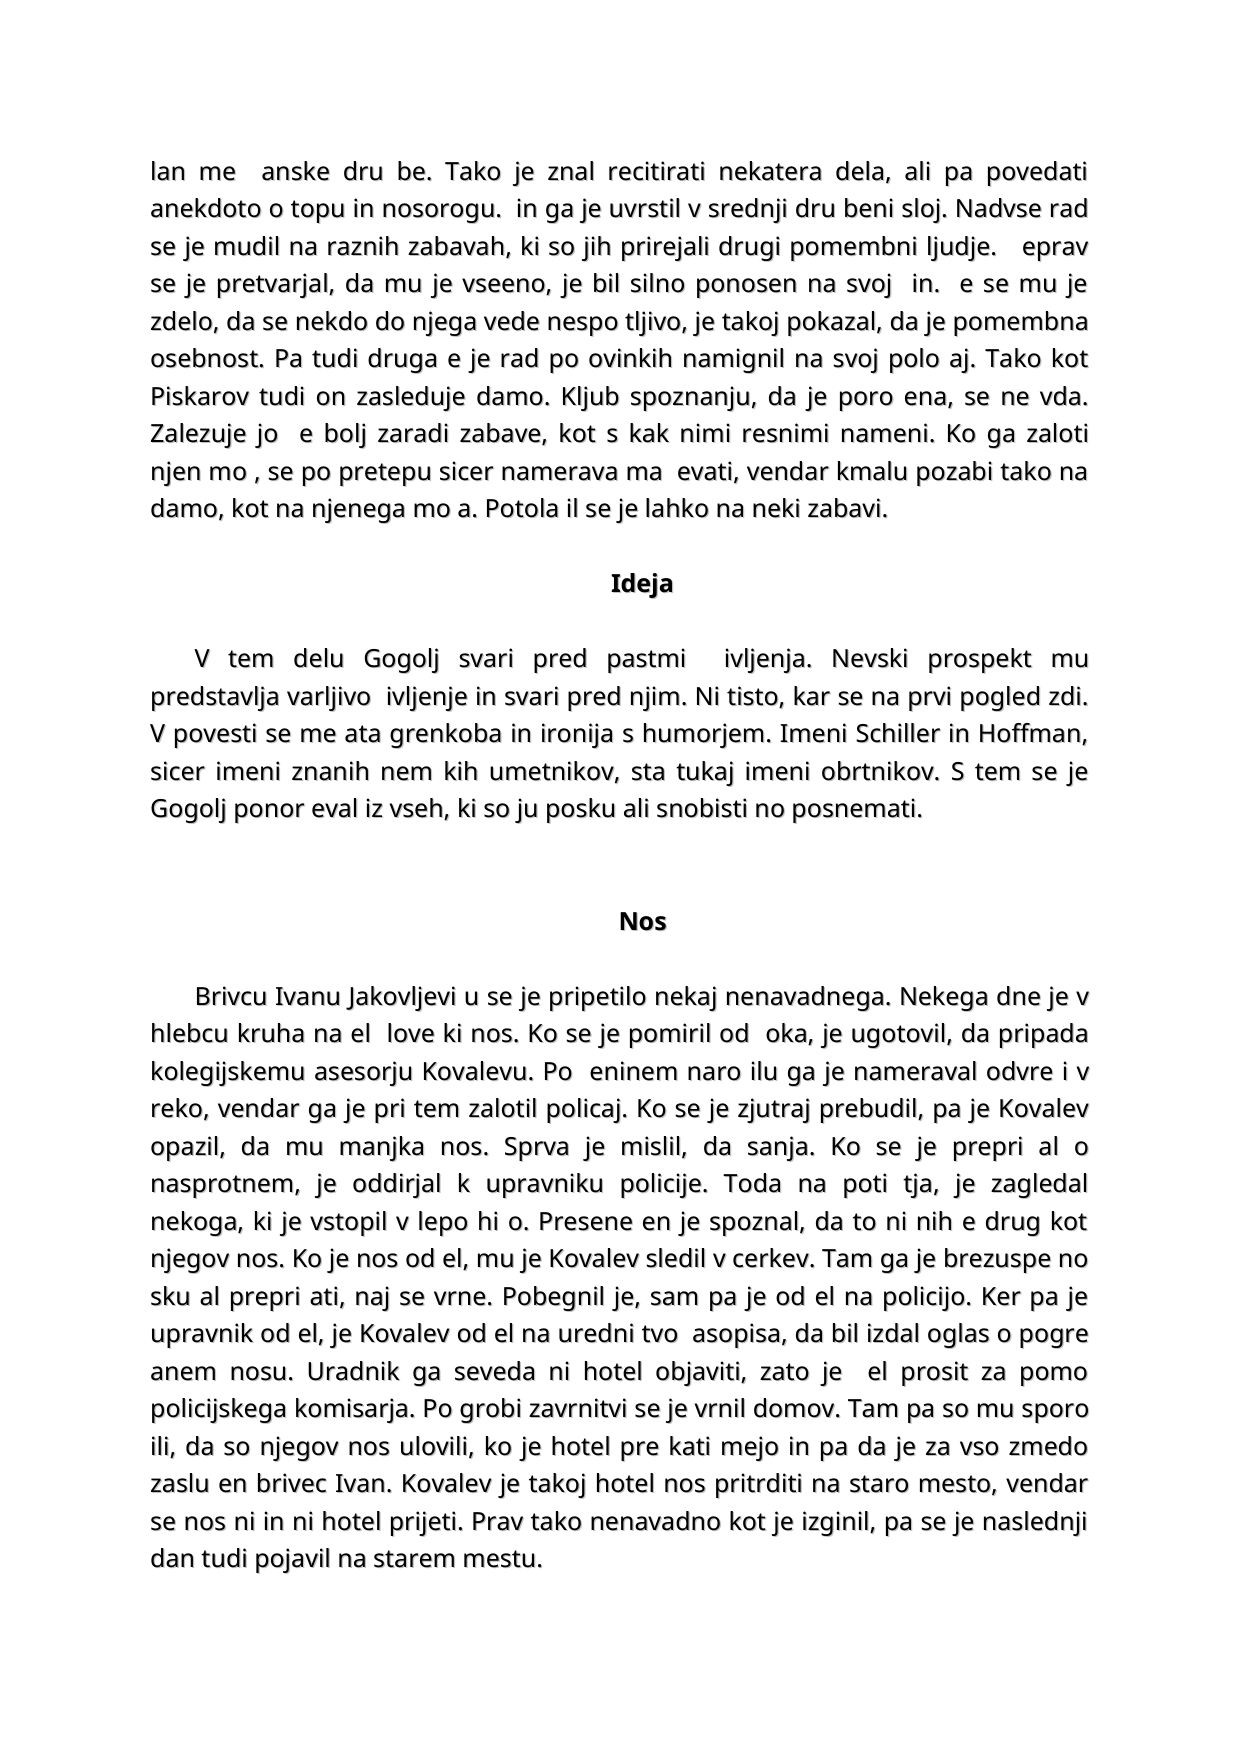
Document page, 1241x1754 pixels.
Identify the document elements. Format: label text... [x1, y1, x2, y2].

text lan me anske dru be. Tako je znal recitirati nekatera dela, ali pa povedati anekdoto o topu in nosorogu. in ga je uvrstil v srednji dru beni sloj. Nadvse rad se je mudil na raznih zabavah, ki so jih prirejali drugi pomembni ljudje. eprav se je pretvarjal, da mu je vseeno, je bil silno ponosen na svoj in. e se mu je zdelo, da se nekdo do njega vede nespo tljivo, je takoj pokazal, da je pomembna osebnost. Pa tudi druga e je rad po ovinkih namignil na svoj polo aj. Tako kot Piskarov tudi on zasleduje damo. Kljub spoznanju, da je poro ena, se ne vda. Zalezuje jo e bolj zaradi zabave, kot s kak nimi resnimi nameni. Ko ga zaloti njen mo , se po pretepu sicer namerava ma evati, vendar kmalu pozabi tako na damo, kot na njenega mo a. Potola il se je lahko na neki zabavi. [150, 150, 1090, 525]
text V tem delu Gogolj svari pred pastmi ivljenja. Nevski prospekt mu predstavlja varljivo ivljenje in svari pred njim. Ni tisto, kar se na prvi pogled zdi. V povesti se me ata grenkoba in ironija s humorjem. Imeni Schiller in Hoffman, sicer imeni znanih nem kih umetnikov, sta tukaj imeni obrtnikov. S tem se je Gogolj ponor eval iz vseh, ki so ju posku ali snobisti no posnemati. [150, 637, 1090, 825]
text Nos [150, 900, 1090, 937]
text Ideja [150, 562, 1090, 600]
text Brivcu Ivanu Jakovljevi u se je pripetilo nekaj nenavadnega. Nekega dne je v hlebcu kruha na el love ki nos. Ko se je pomiril od oka, je ugotovil, da pripada kolegijskemu asesorju Kovalevu. Po eninem naro ilu ga je nameraval odvre i v reko, vendar ga je pri tem zalotil policaj. Ko se je zjutraj prebudil, pa je Kovalev opazil, da mu manjka nos. Sprva je mislil, da sanja. Ko se je prepri al o nasprotnem, je oddirjal k upravniku policije. Toda na poti tja, je zagledal nekoga, ki je vstopil v lepo hi o. Presene en je spoznal, da to ni nih e drug kot njegov nos. Ko je nos od el, mu je Kovalev sledil v cerkev. Tam ga je brezuspe no sku al prepri ati, naj se vrne. Pobegnil je, sam pa je od el na policijo. Ker pa je upravnik od el, je Kovalev od el na uredni tvo asopisa, da bil izdal oglas o pogre anem nosu. Uradnik ga seveda ni hotel objaviti, zato je el prosit za pomo policijskega komisarja. Po grobi zavrnitvi se je vrnil domov. Tam pa so mu sporo ili, da so njegov nos ulovili, ko je hotel pre kati mejo in pa da je za vso zmedo zaslu en brivec Ivan. Kovalev je takoj hotel nos pritrditi na staro mesto, vendar se nos ni in ni hotel prijeti. Prav tako nenavadno kot je izginil, pa se je naslednji dan tudi pojavil na starem mestu. [150, 975, 1090, 1575]
